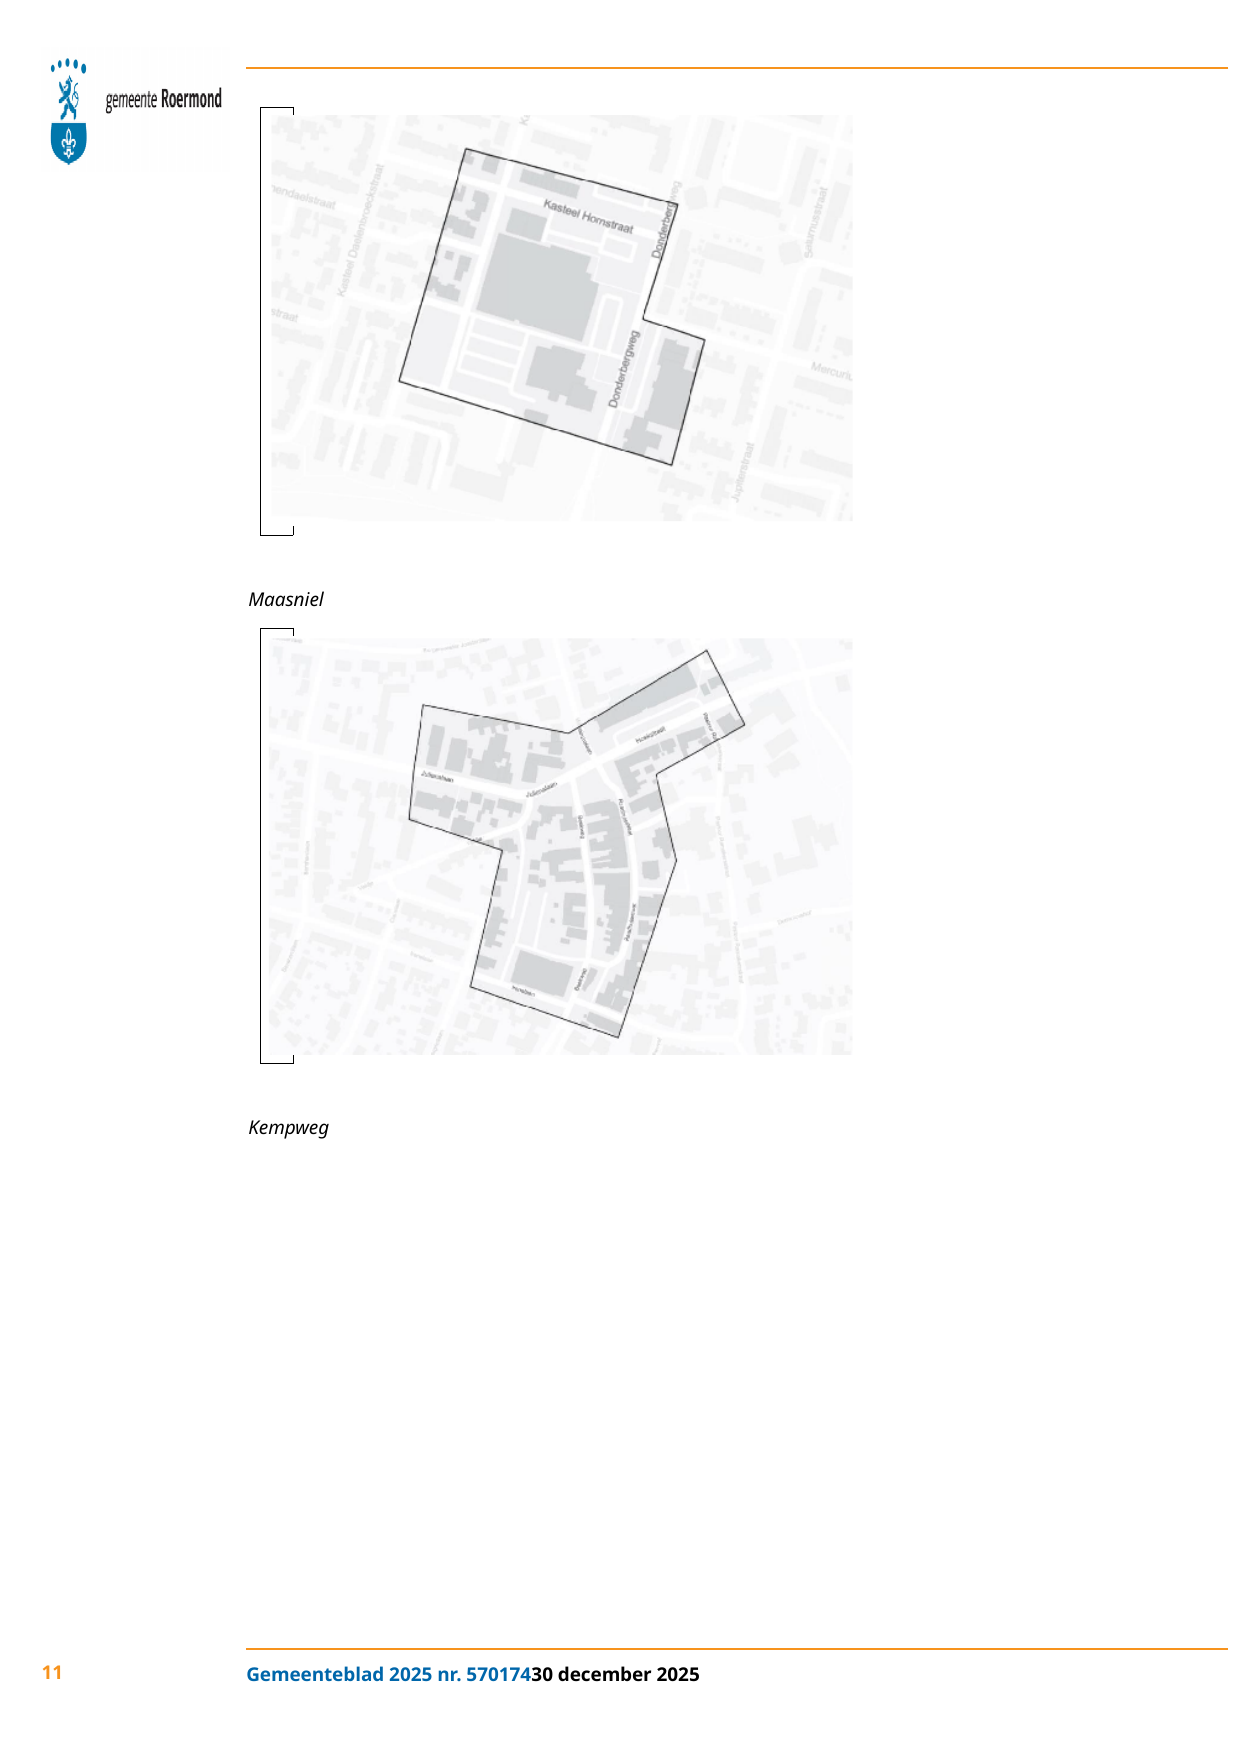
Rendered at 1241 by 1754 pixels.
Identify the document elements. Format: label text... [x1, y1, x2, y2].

text Maasniel [248, 586, 1152, 612]
picture [41, 47, 231, 172]
text Kempweg [248, 1114, 1152, 1140]
picture [268, 636, 860, 1055]
picture [268, 115, 860, 526]
